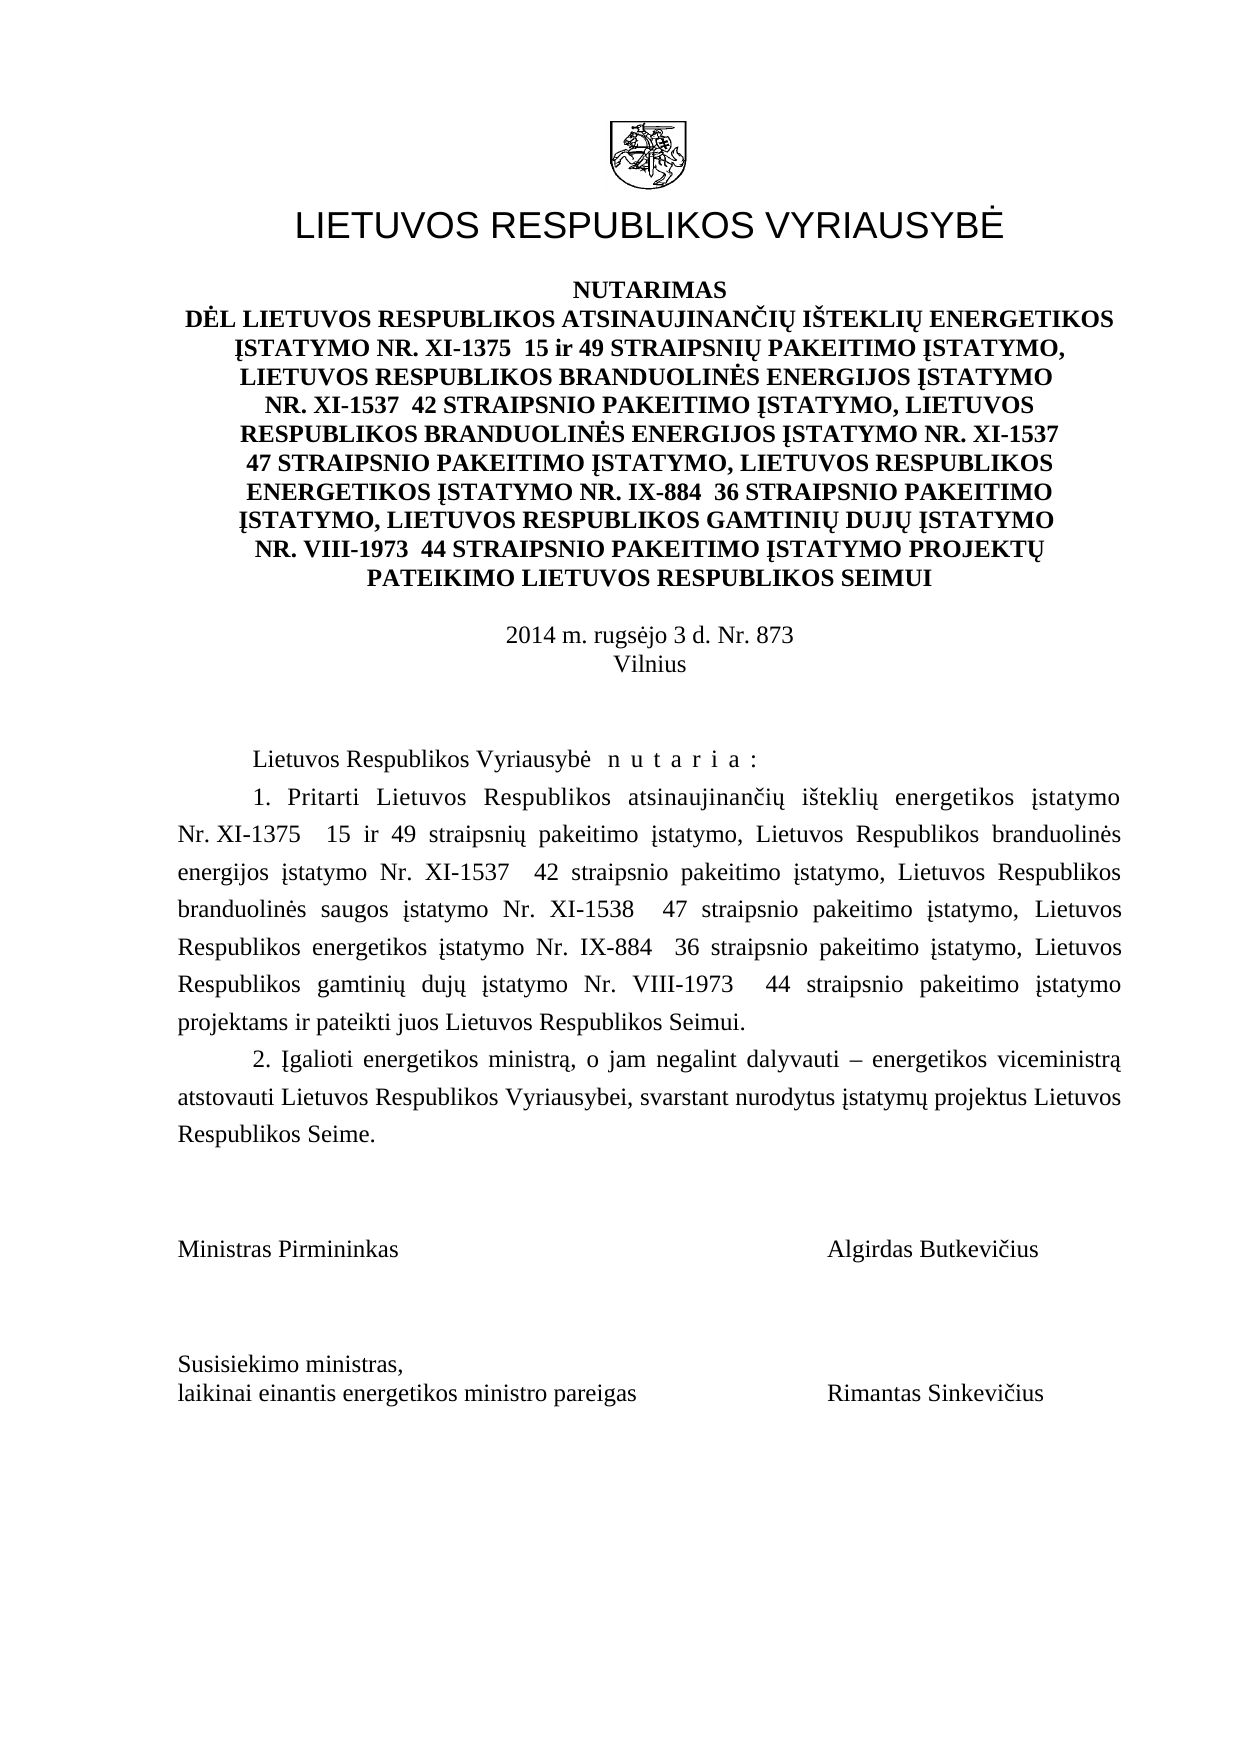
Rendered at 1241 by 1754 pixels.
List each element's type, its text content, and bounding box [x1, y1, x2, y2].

text Susisiekimo ministras, [177, 1349, 1122, 1378]
text 2. Įgalioti energetikos ministrą, o jam negalint dalyvauti – energetikos viceministrą atstovauti Lietuvos Respublikos Vyriausybei, svarstant nurodytus įstatymų projektus Lietuvos Respublikos Seime. [177, 1035, 1122, 1148]
text Dėl LIETUVOS RESPUBLIKOS ATSINAUJINANČIŲ IŠTEKLIŲ ENERGETIKOS ĮSTATYMO NR. XI-1375 15 ir 49 STRAIPSNIŲ PAKEITIMO ĮSTATYMO, LIETUVOS RESPUBLIKOS BRANDUOLINĖS ENERGIJOS ĮSTATYMO NR. XI-1537 42 STRAIPSNIO PAKEITIMO ĮSTATYMO, LIETUVOS RESPUBLIKOS BRANDUOLINĖS ENERGIJOS ĮSTATYMO NR. XI-1537 47 STRAIPSNIO PAKEITIMO ĮSTATYMO, LIETUVOS RESPUBLIKOS ENERGETIKOS ĮSTATYMO NR. IX-884 36 STRAIPSNIO PAKEITIMO ĮSTATYMO, LIETUVOS RESPUBLIKOS GAMTINIŲ DUJŲ ĮSTATYMO NR. VIII-1973 44 STRAIPSNIO PAKEITIMO ĮSTATYMO PROJEKTŲ PATEIKIMO LIETUVOS RESPUBLIKOS SEIMUI [177, 304, 1122, 592]
text Lietuvos Respublikos Vyriausybė nutaria: [177, 735, 1122, 773]
text Lietuvos Respublikos Vyriausybė [177, 203, 1122, 247]
text nutarimas [177, 275, 1122, 304]
text 2014 m. rugsėjo 3 d. Nr. 873 Vilnius [177, 620, 1122, 678]
text 1. Pritarti Lietuvos Respublikos atsinaujinančių išteklių energetikos įstatymo Nr. XI-1375 15 ir 49 straipsnių pakeitimo įstatymo, Lietuvos Respublikos branduolinės energijos įstatymo Nr. XI-1537 42 straipsnio pakeitimo įstatymo, Lietuvos Respublikos branduolinės saugos įstatymo Nr. XI-1538 47 straipsnio pakeitimo įstatymo, Lietuvos Respublikos energetikos įstatymo Nr. IX-884 36 straipsnio pakeitimo įstatymo, Lietuvos Respublikos gamtinių dujų įstatymo Nr. VIII-1973 44 straipsnio pakeitimo įstatymo projektams ir pateikti juos Lietuvos Respublikos Seimui. [177, 773, 1122, 1035]
text laikinai einantis energetikos ministro pareigas Rimantas Sinkevičius [177, 1378, 1122, 1407]
text Ministras Pirmininkas Algirdas Butkevičius [177, 1234, 1122, 1263]
